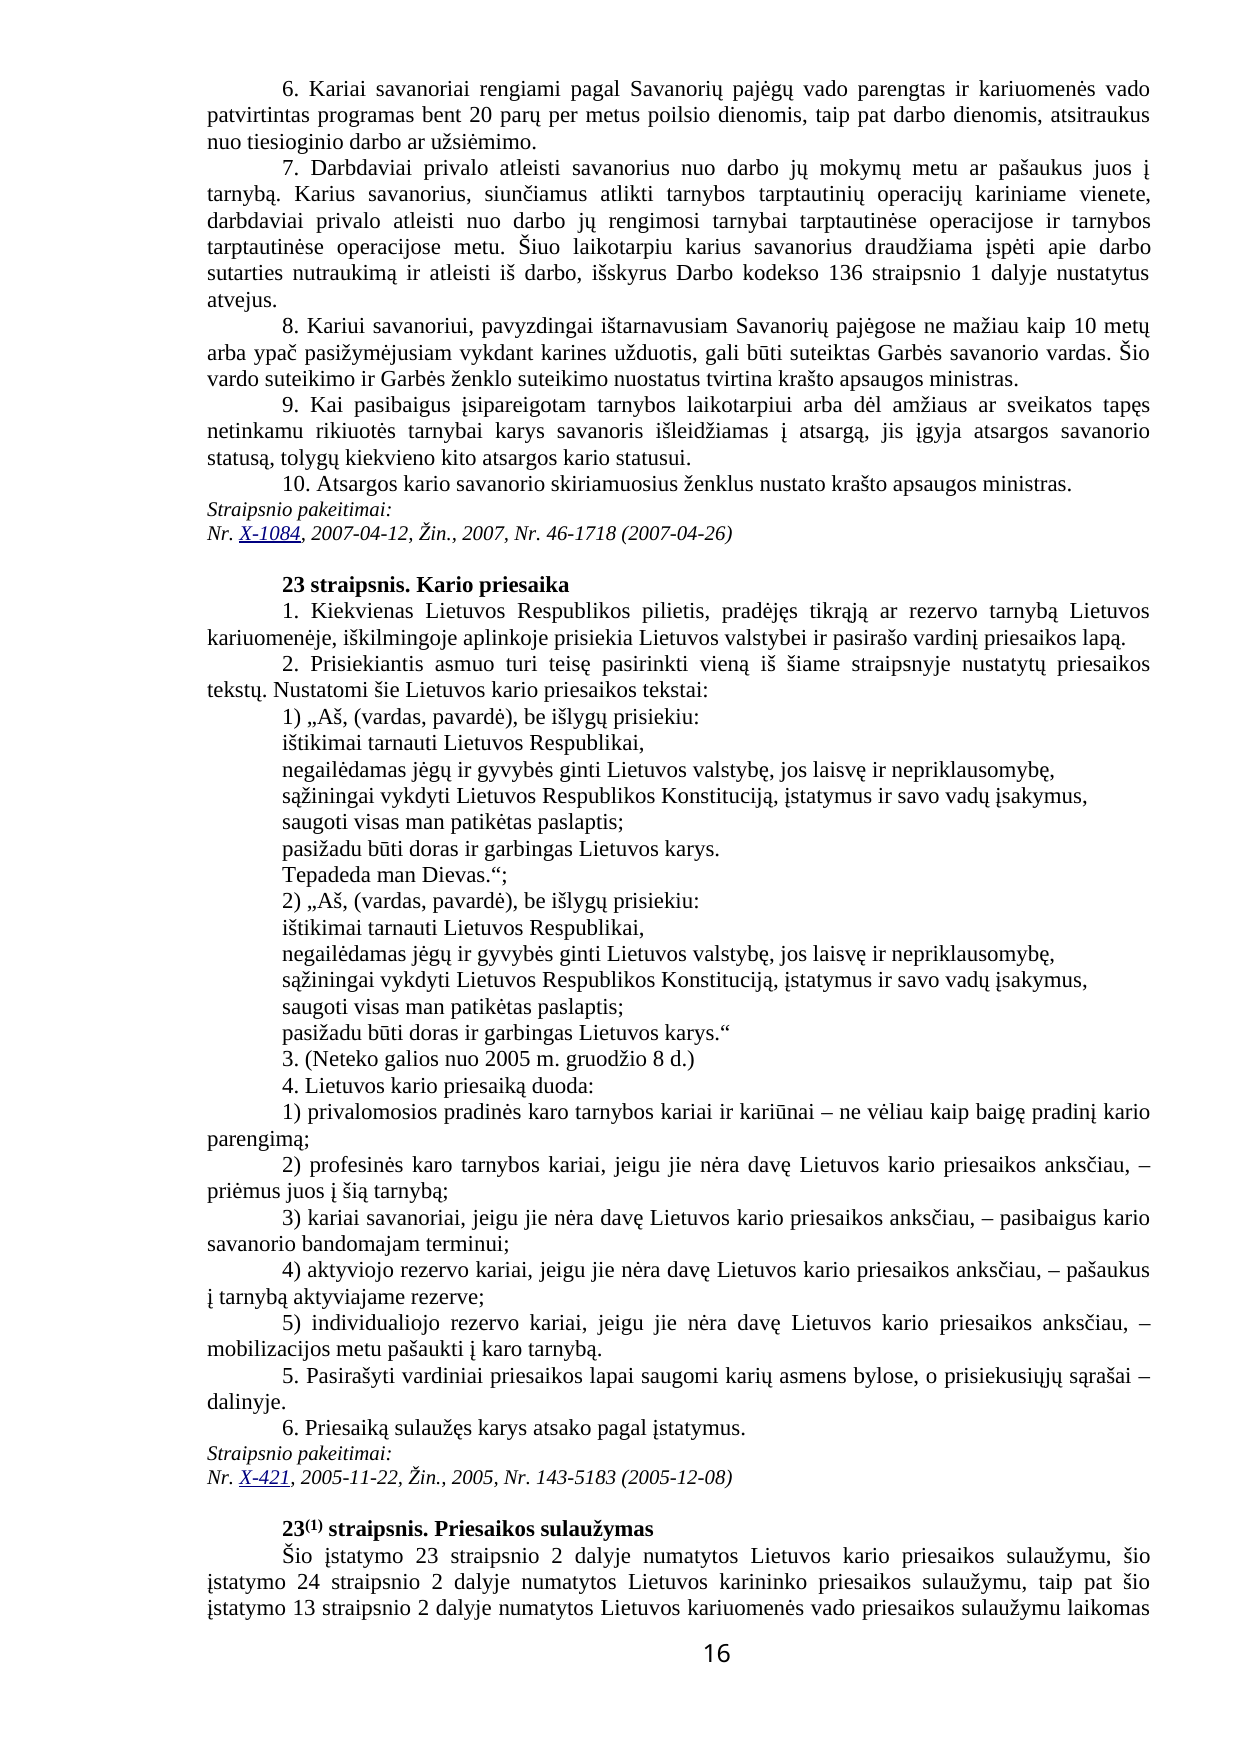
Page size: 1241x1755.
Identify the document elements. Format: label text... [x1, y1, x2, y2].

text 3) kariai savanoriai, jeigu jie nėra davę Lietuvos kario priesaikos anksčiau, – pasibaigus kario savanorio bandomajam terminui; [207, 1204, 1152, 1256]
text Nr. X-1084, 2007-04-12, Žin., 2007, Nr. 46-1718 (2007-04-26) [207, 521, 1152, 545]
text Nr. X-421, 2005-11-22, Žin., 2005, Nr. 143-5183 (2005-12-08) [207, 1465, 1152, 1489]
text 7. Darbdaviai privalo atleisti savanorius nuo darbo jų mokymų metu ar pašaukus juos į tarnybą. Karius savanorius, siunčiamus atlikti tarnybos tarptautinių operacijų kariniame vienete, darbdaviai privalo atleisti nuo darbo jų rengimosi tarnybai tarptautinėse operacijose ir tarnybos tarptautinėse operacijose metu. Šiuo laikotarpiu karius savanorius draudžiama įspėti apie darbo sutarties nutraukimą ir atleisti iš darbo, išskyrus Darbo kodekso 136 straipsnio 1 dalyje nustatytus atvejus. [207, 154, 1152, 312]
text 23 straipsnis. Kario priesaika [207, 571, 1152, 597]
text 5) individualiojo rezervo kariai, jeigu jie nėra davę Lietuvos kario priesaikos anksčiau, – mobilizacijos metu pašaukti į karo tarnybą. [207, 1309, 1152, 1362]
text 3. (Neteko galios nuo 2005 m. gruodžio 8 d.) [207, 1046, 1152, 1072]
text pasižadu būti doras ir garbingas Lietuvos karys.“ [207, 1019, 1152, 1046]
text negailėdamas jėgų ir gyvybės ginti Lietuvos valstybę, jos laisvę ir nepriklausomybę, [207, 940, 1152, 966]
text 5. Pasirašyti vardiniai priesaikos lapai saugomi karių asmens bylose, o prisiekusiųjų sąrašai – dalinyje. [207, 1362, 1152, 1414]
text 4) aktyviojo rezervo kariai, jeigu jie nėra davę Lietuvos kario priesaikos anksčiau, – pašaukus į tarnybą aktyviajame rezerve; [207, 1256, 1152, 1309]
text 8. Kariui savanoriui, pavyzdingai ištarnavusiam Savanorių pajėgose ne mažiau kaip 10 metų arba ypač pasižymėjusiam vykdant karines užduotis, gali būti suteiktas Garbės savanorio vardas. Šio vardo suteikimo ir Garbės ženklo suteikimo nuostatus tvirtina krašto apsaugos ministras. [207, 312, 1152, 391]
text Straipsnio pakeitimai: [207, 497, 1152, 521]
text 6. Priesaiką sulaužęs karys atsako pagal įstatymus. [207, 1414, 1152, 1441]
text negailėdamas jėgų ir gyvybės ginti Lietuvos valstybę, jos laisvę ir nepriklausomybę, [207, 756, 1152, 782]
text 2) „Aš, (vardas, pavardė), be išlygų prisiekiu: [207, 887, 1152, 914]
text 1) „Aš, (vardas, pavardė), be išlygų prisiekiu: [207, 703, 1152, 729]
text 10. Atsargos kario savanorio skiriamuosius ženklus nustato krašto apsaugos ministras. [207, 470, 1152, 497]
text 23(1) straipsnis. Priesaikos sulaužymas [207, 1515, 1152, 1542]
text Šio įstatymo 23 straipsnio 2 dalyje numatytos Lietuvos kario priesaikos sulaužymu, šio įstatymo 24 straipsnio 2 dalyje numatytos Lietuvos karininko priesaikos sulaužymu, taip pat šio įstatymo 13 straipsnio 2 dalyje numatytos Lietuvos kariuomenės vado priesaikos sulaužymu laikomas [207, 1542, 1152, 1621]
text 4. Lietuvos kario priesaiką duoda: [207, 1072, 1152, 1098]
text 6. Kariai savanoriai rengiami pagal Savanorių pajėgų vado parengtas ir kariuomenės vado patvirtintas programas bent 20 parų per metus poilsio dienomis, taip pat darbo dienomis, atsitraukus nuo tiesioginio darbo ar užsiėmimo. [207, 75, 1152, 154]
text ištikimai tarnauti Lietuvos Respublikai, [207, 729, 1152, 756]
text saugoti visas man patikėtas paslaptis; [207, 808, 1152, 835]
text sąžiningai vykdyti Lietuvos Respublikos Konstituciją, įstatymus ir savo vadų įsakymus, [207, 782, 1152, 808]
text 2. Prisiekiantis asmuo turi teisę pasirinkti vieną iš šiame straipsnyje nustatytų priesaikos tekstų. Nustatomi šie Lietuvos kario priesaikos tekstai: [207, 650, 1152, 703]
text 2) profesinės karo tarnybos kariai, jeigu jie nėra davę Lietuvos kario priesaikos anksčiau, – priėmus juos į šią tarnybą; [207, 1151, 1152, 1204]
text sąžiningai vykdyti Lietuvos Respublikos Konstituciją, įstatymus ir savo vadų įsakymus, [207, 966, 1152, 993]
text Tepadeda man Dievas.“; [207, 861, 1152, 887]
text 1) privalomosios pradinės karo tarnybos kariai ir kariūnai – ne vėliau kaip baigę pradinį kario parengimą; [207, 1098, 1152, 1151]
text ištikimai tarnauti Lietuvos Respublikai, [207, 914, 1152, 940]
text Straipsnio pakeitimai: [207, 1441, 1152, 1465]
text 1. Kiekvienas Lietuvos Respublikos pilietis, pradėjęs tikrąją ar rezervo tarnybą Lietuvos kariuomenėje, iškilmingoje aplinkoje prisiekia Lietuvos valstybei ir pasirašo vardinį priesaikos lapą. [207, 597, 1152, 650]
text saugoti visas man patikėtas paslaptis; [207, 993, 1152, 1019]
text 9. Kai pasibaigus įsipareigotam tarnybos laikotarpiui arba dėl amžiaus ar sveikatos tapęs netinkamu rikiuotės tarnybai karys savanoris išleidžiamas į atsargą, jis įgyja atsargos savanorio statusą, tolygų kiekvieno kito atsargos kario statusui. [207, 391, 1152, 470]
text pasižadu būti doras ir garbingas Lietuvos karys. [207, 835, 1152, 861]
